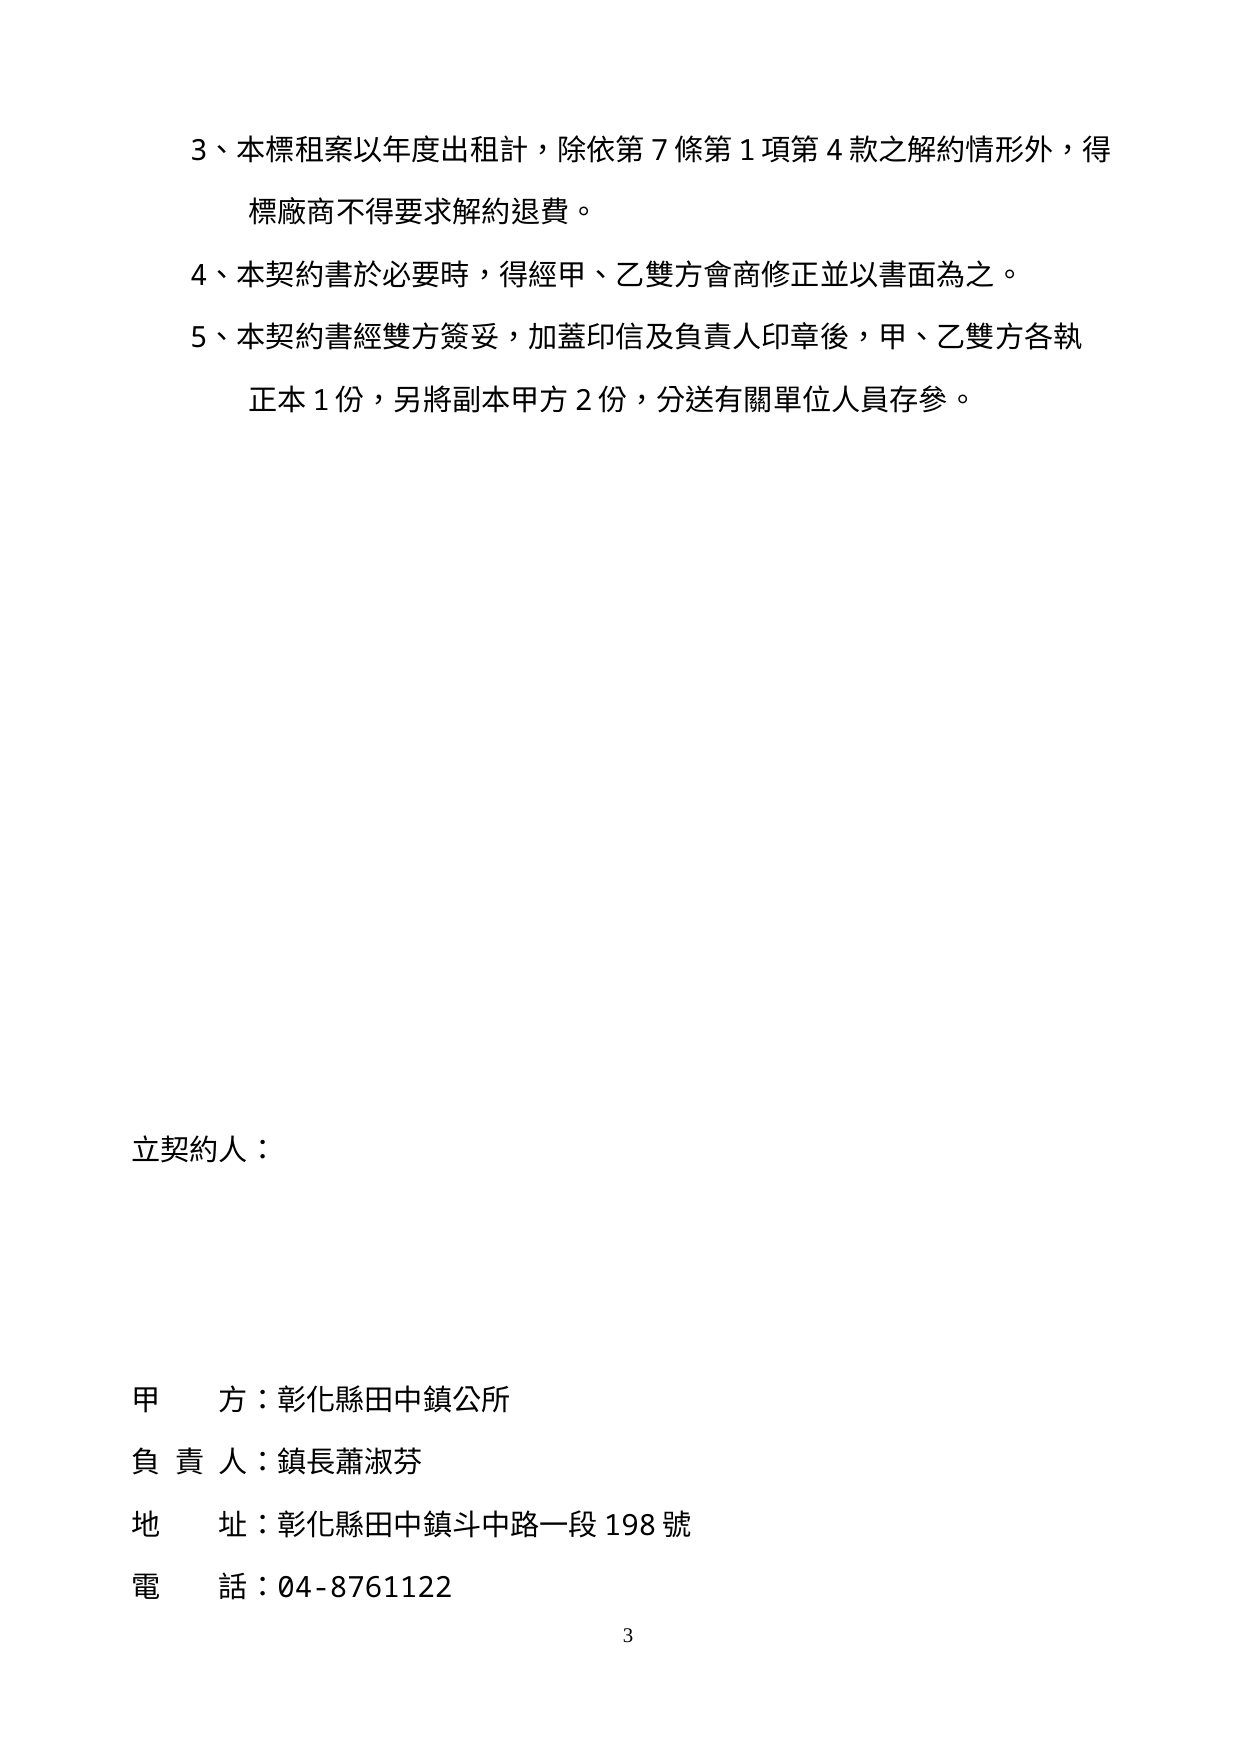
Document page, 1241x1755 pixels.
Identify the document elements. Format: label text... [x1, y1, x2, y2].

text 5、本契約書經雙方簽妥，加蓋印信及負責人印章後，甲、乙雙方各執 [131, 293, 1116, 356]
text 負 責 人：鎮長蕭淑芬 [131, 1418, 1116, 1481]
text 地 址：彰化縣田中鎮斗中路一段198號 [131, 1481, 1116, 1543]
text 立契約人： [131, 1106, 1116, 1168]
text 正本1份，另將副本甲方2份，分送有關單位人員存參。 [131, 356, 1116, 418]
text 3、本標租案以年度出租計，除依第7條第1項第4款之解約情形外，得標廠商不得要求解約退費。 [190, 106, 1116, 231]
text 甲 方：彰化縣田中鎮公所 [131, 1356, 1116, 1418]
text 電 話：04-8761122 [131, 1543, 1116, 1606]
text 4、本契約書於必要時，得經甲、乙雙方會商修正並以書面為之。 [131, 231, 1116, 293]
